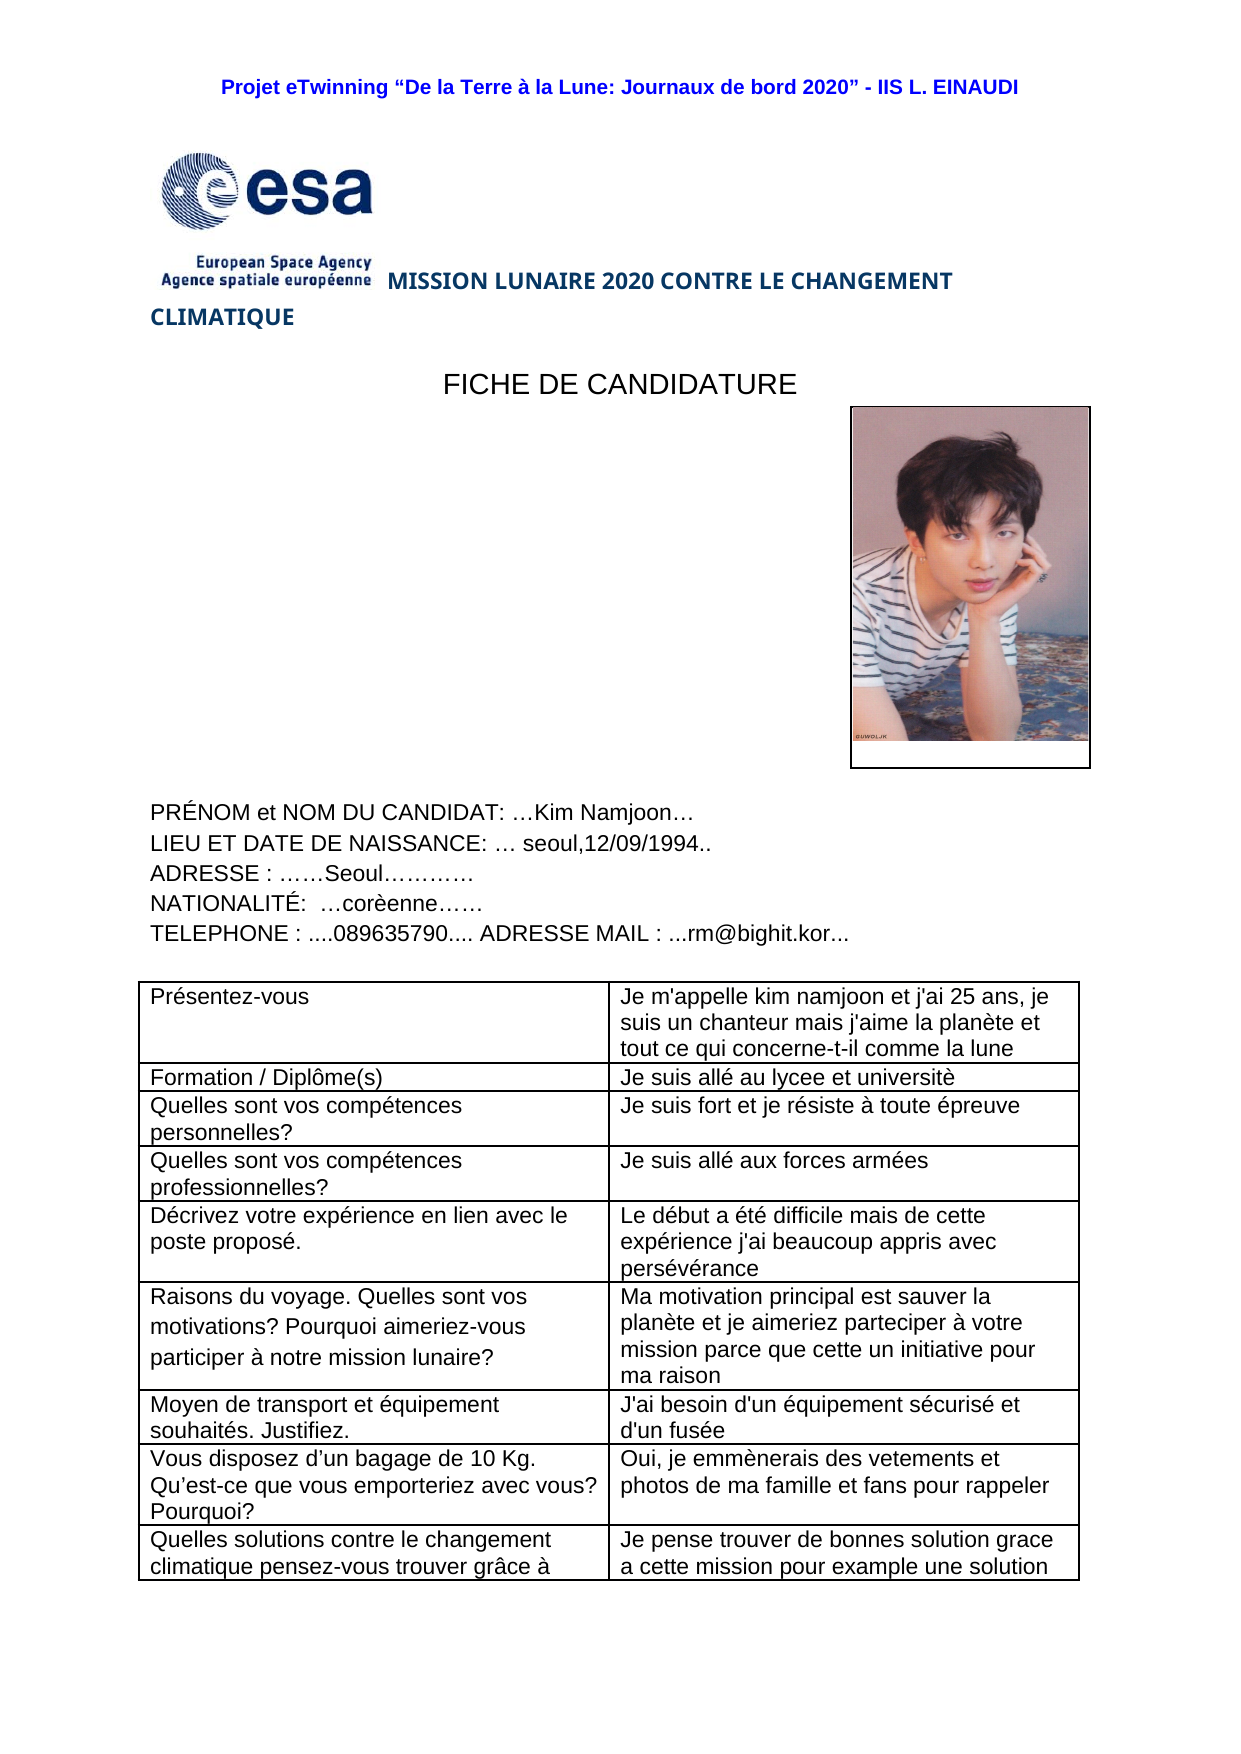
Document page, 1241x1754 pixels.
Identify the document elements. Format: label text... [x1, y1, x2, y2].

text LIEU ET DATE DE NAISSANCE: … seoul,12/09/1994.. [150, 829, 1090, 856]
text NATIONALITÉ: …corèenne…… [150, 890, 1090, 916]
picture [150, 150, 381, 290]
table_cell Formation / Diplôme(s) [140, 1064, 608, 1090]
text ADRESSE : ……Seoul………… [150, 860, 1090, 886]
picture [852, 407, 1089, 741]
table_header [852, 741, 862, 767]
table_cell Raisons du voyage. Quelles sont vos motivations? Pourquoi aimeriez-vous participer à notre mission lunaire? [140, 1283, 608, 1388]
text FICHE DE CANDIDATURE [150, 367, 1090, 401]
table_header Présentez-vous [140, 983, 608, 1062]
text PRÉNOM et NOM DU CANDIDAT: …Kim Namjoon… [150, 799, 1090, 826]
table_cell Quelles sont vos compétences professionnelles? [140, 1147, 608, 1200]
table_cell Je suis fort et je résiste à toute épreuve [610, 1092, 1078, 1145]
table_cell Je suis allé aux forces armées [610, 1147, 1078, 1200]
table_cell Oui, je emmènerais des vetements et photos de ma famille et fans pour rappeler [610, 1445, 1078, 1524]
text TELEPHONE : ....089635790.... ADRESSE MAIL : ...rm@bighit.kor... [150, 920, 1090, 947]
table_header [1079, 741, 1089, 767]
table_cell Quelles sont vos compétences personnelles? [140, 1092, 608, 1145]
table_cell Décrivez votre expérience en lien avec le poste proposé. [140, 1202, 608, 1281]
text MISSION LUNAIRE 2020 CONTRE LE CHANGEMENT CLIMATIQUE [150, 150, 1090, 332]
